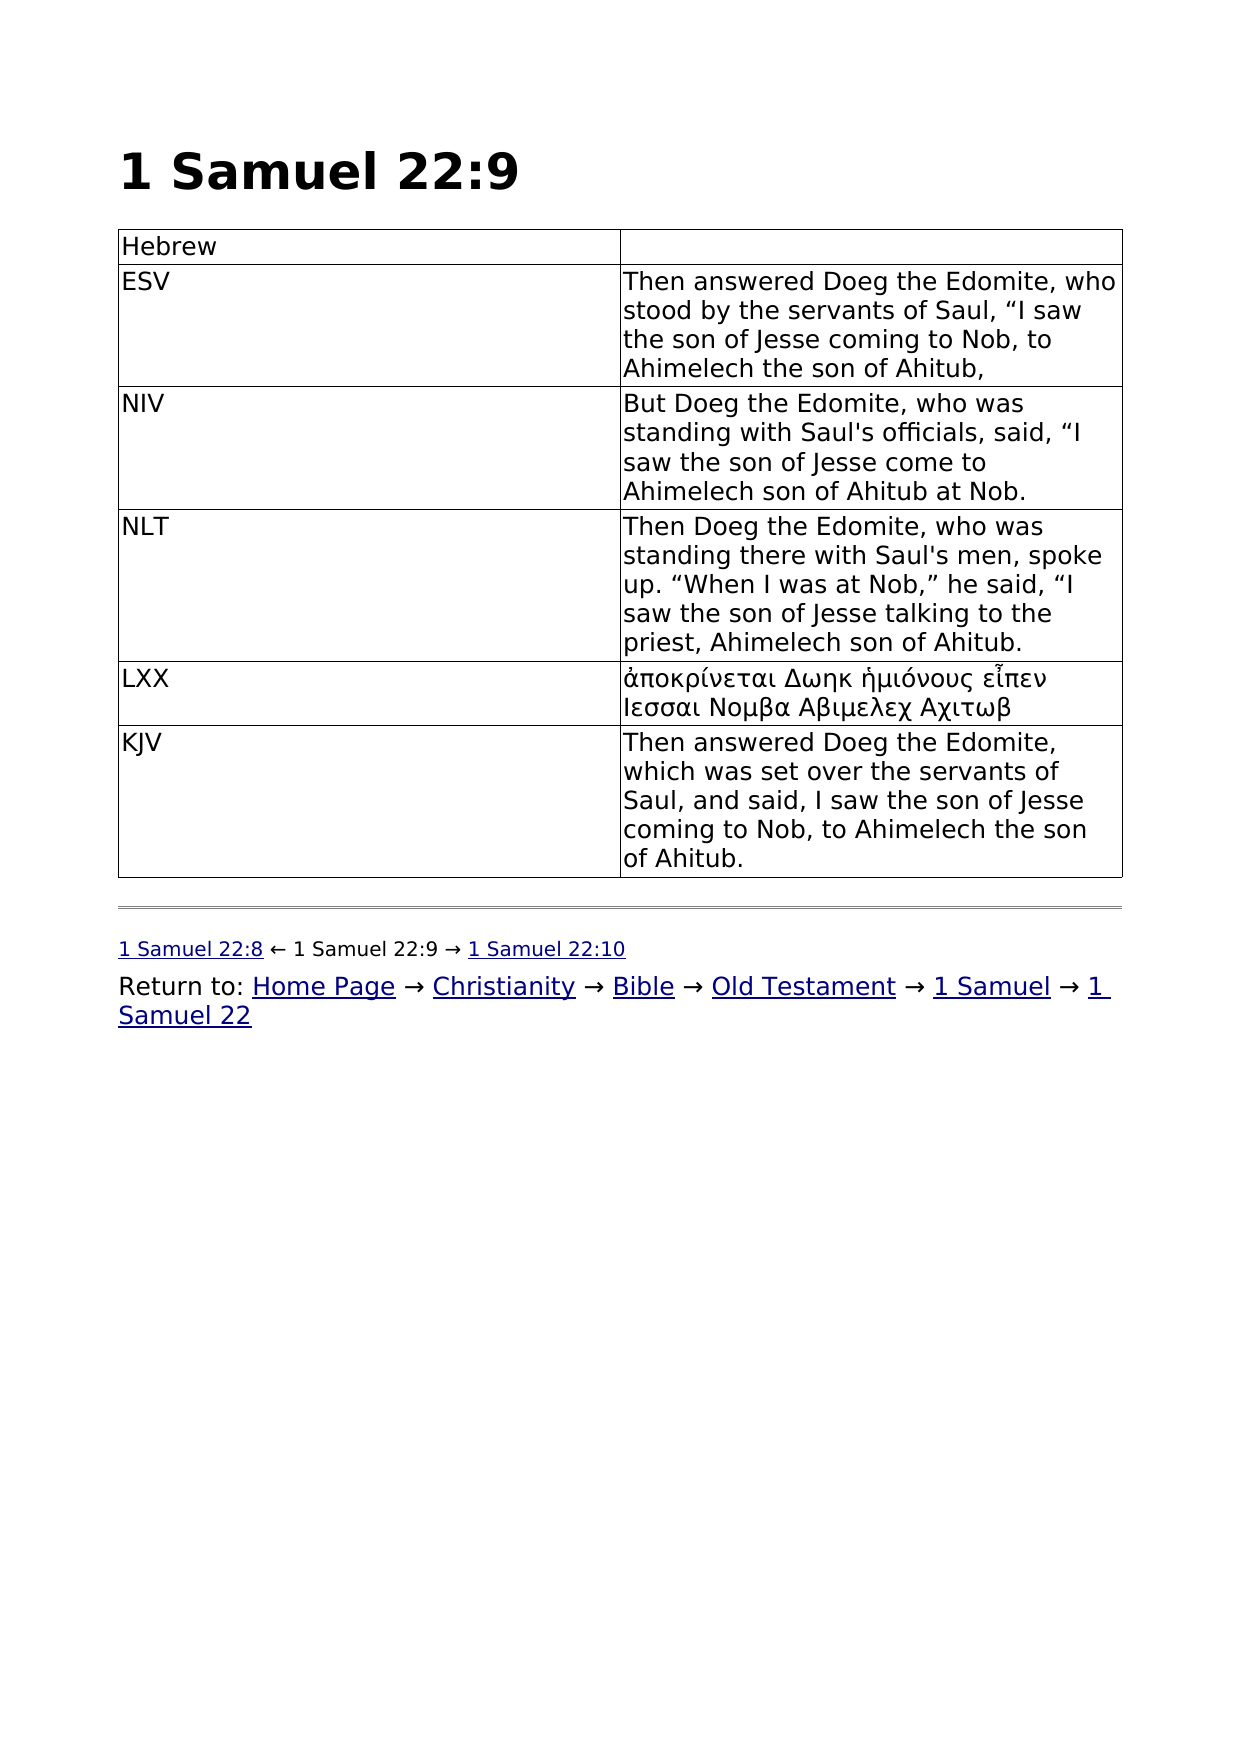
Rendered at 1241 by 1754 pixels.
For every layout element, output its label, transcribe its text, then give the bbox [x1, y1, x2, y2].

table_cell LXX [119, 662, 620, 725]
table_cell NLT [119, 510, 620, 661]
subtitle 1 Samuel 22:9 [118, 143, 1122, 201]
table_cell But Doeg the Edomite, who was standing with Saul's officials, said, “I saw the son of Jesse come to Ahimelech son of Ahitub at Nob. [621, 387, 1122, 509]
table_cell ἀποκρίνεται Δωηκ ἡμιόνους εἶπεν Ιεσσαι Νομβα Αβιμελεχ Αχιτωβ [621, 662, 1122, 725]
text Return to: Home Page → Christianity → Bible → Old Testament → 1 Samuel → 1 Samuel 22 [118, 972, 1122, 1030]
text 1 Samuel 22:8 ← 1 Samuel 22:9 → 1 Samuel 22:10 [118, 938, 1122, 972]
table_cell Then answered Doeg the Edomite, who stood by the servants of Saul, “I saw the son of Jesse coming to Nob, to Ahimelech the son of Ahitub, [621, 265, 1122, 386]
table_cell NIV [119, 387, 620, 509]
table_cell Then Doeg the Edomite, who was standing there with Saul's men, spoke up. “When I was at Nob,” he said, “I saw the son of Jesse talking to the priest, Ahimelech son of Ahitub. [621, 510, 1122, 661]
table_cell ESV [119, 265, 620, 386]
table_header [621, 230, 1122, 264]
table_header Hebrew [119, 230, 620, 264]
table_cell KJV [119, 726, 620, 877]
table_cell Then answered Doeg the Edomite, which was set over the servants of Saul, and said, I saw the son of Jesse coming to Nob, to Ahimelech the son of Ahitub. [621, 726, 1122, 877]
